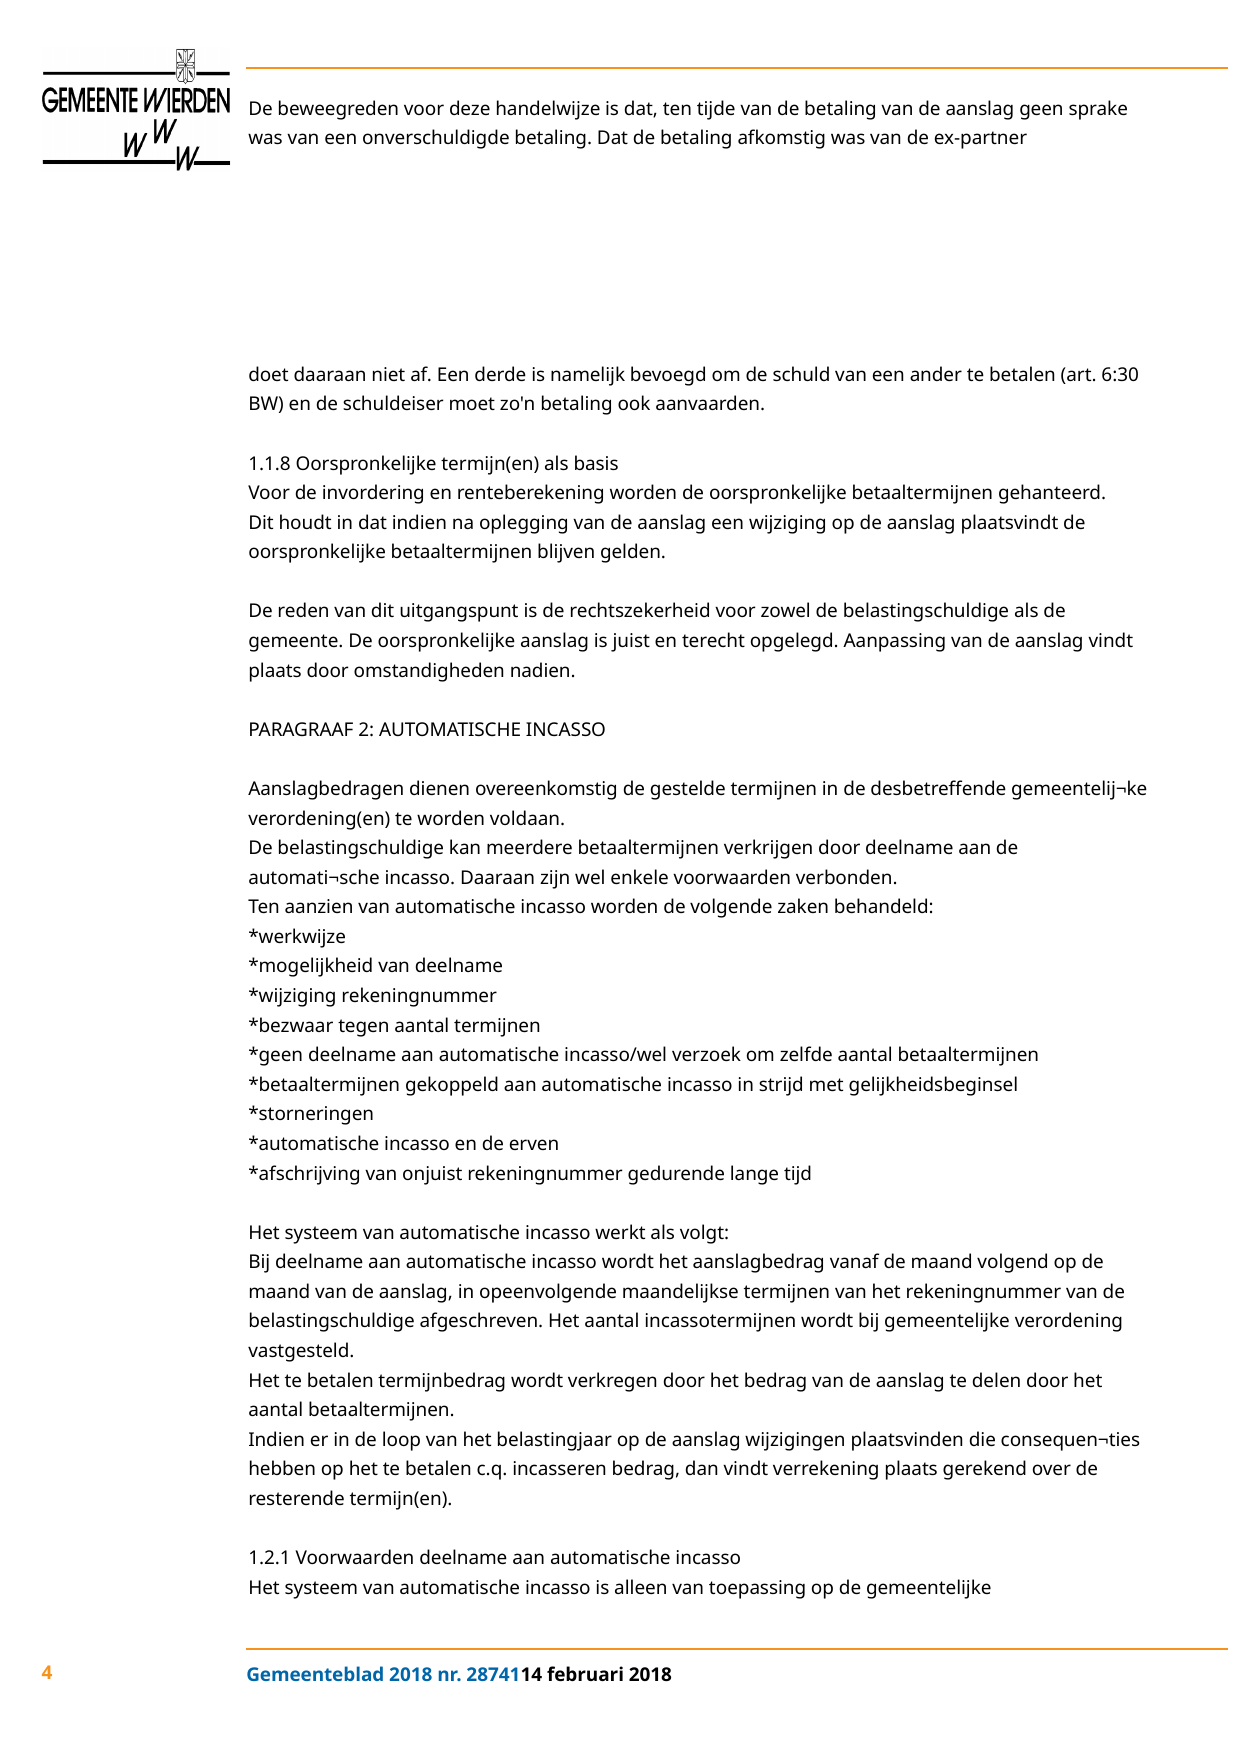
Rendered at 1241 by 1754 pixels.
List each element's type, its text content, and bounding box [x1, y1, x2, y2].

text Voor de invordering en renteberekening worden de oorspronkelijke betaaltermijnen gehanteerd. [248, 479, 1152, 505]
text *wijziging rekeningnummer [248, 982, 1152, 1008]
text *bezwaar tegen aantal termijnen [248, 1012, 1152, 1038]
picture [41, 47, 231, 172]
text Ten aanzien van automatische incasso worden de volgende zaken behandeld: [248, 893, 1152, 919]
text De reden van dit uitgangspunt is de rechtszekerheid voor zowel de belastingschuldige als de gemeente. De oorspronkelijke aanslag is juist en terecht opgelegd. Aanpassing van de aanslag vindt plaats door omstandigheden nadien. [248, 598, 1152, 683]
text *storneringen [248, 1101, 1152, 1126]
text *afschrijving van onjuist rekeningnummer gedurende lange tijd [248, 1160, 1152, 1186]
text PARAGRAAF 2: AUTOMATISCHE INCASSO [248, 716, 1152, 742]
text Aanslagbedragen dienen overeenkomstig de gestelde termijnen in de desbetreffende gemeentelij¬ke verordening(en) te worden voldaan. [248, 775, 1152, 831]
text *betaaltermijnen gekoppeld aan automatische incasso in strijd met gelijkheidsbeginsel [248, 1071, 1152, 1097]
text Het systeem van automatische incasso is alleen van toepassing op de gemeentelijke [248, 1574, 1152, 1600]
text De beweegreden voor deze handelwijze is dat, ten tijde van de betaling van de aanslag geen sprake was van een onverschuldigde betaling. Dat de betaling afkomstig was van de ex-partner [248, 95, 1152, 150]
text Dit houdt in dat indien na oplegging van de aanslag een wijziging op de aanslag plaatsvindt de [248, 509, 1152, 535]
text oorspronkelijke betaaltermijnen blijven gelden. [248, 538, 1152, 564]
text De belastingschuldige kan meerdere betaaltermijnen verkrijgen door deelname aan de automati¬sche incasso. Daaraan zijn wel enkele voorwaarden verbonden. [248, 834, 1152, 890]
text *mogelijkheid van deelname [248, 953, 1152, 978]
text Indien er in de loop van het belastingjaar op de aanslag wijzigingen plaatsvinden die consequen¬ties hebben op het te betalen c.q. incasseren bedrag, dan vindt verrekening plaats gerekend over de resterende termijn(en). [248, 1426, 1152, 1511]
text Het systeem van automatische incasso werkt als volgt: [248, 1219, 1152, 1245]
text Bij deelname aan automatische incasso wordt het aanslagbedrag vanaf de maand volgend op de maand van de aanslag, in opeenvolgende maandelijkse termijnen van het rekeningnummer van de belastingschuldige afgeschreven. Het aantal incassotermijnen wordt bij gemeentelijke verordening vastgesteld. [248, 1248, 1152, 1363]
text 1.1.8 Oorspronkelijke termijn(en) als basis [248, 450, 1152, 476]
text *geen deelname aan automatische incasso/wel verzoek om zelfde aantal betaaltermijnen [248, 1041, 1152, 1067]
text 1.2.1 Voorwaarden deelname aan automatische incasso [248, 1544, 1152, 1570]
text doet daaraan niet af. Een derde is namelijk bevoegd om de schuld van een ander te betalen (art. 6:30 BW) en de schuldeiser moet zo'n betaling ook aanvaarden. [248, 361, 1152, 416]
text *werkwijze [248, 923, 1152, 949]
text Het te betalen termijnbedrag wordt verkregen door het bedrag van de aanslag te delen door het aantal betaaltermijnen. [248, 1367, 1152, 1422]
text *automatische incasso en de erven [248, 1130, 1152, 1156]
